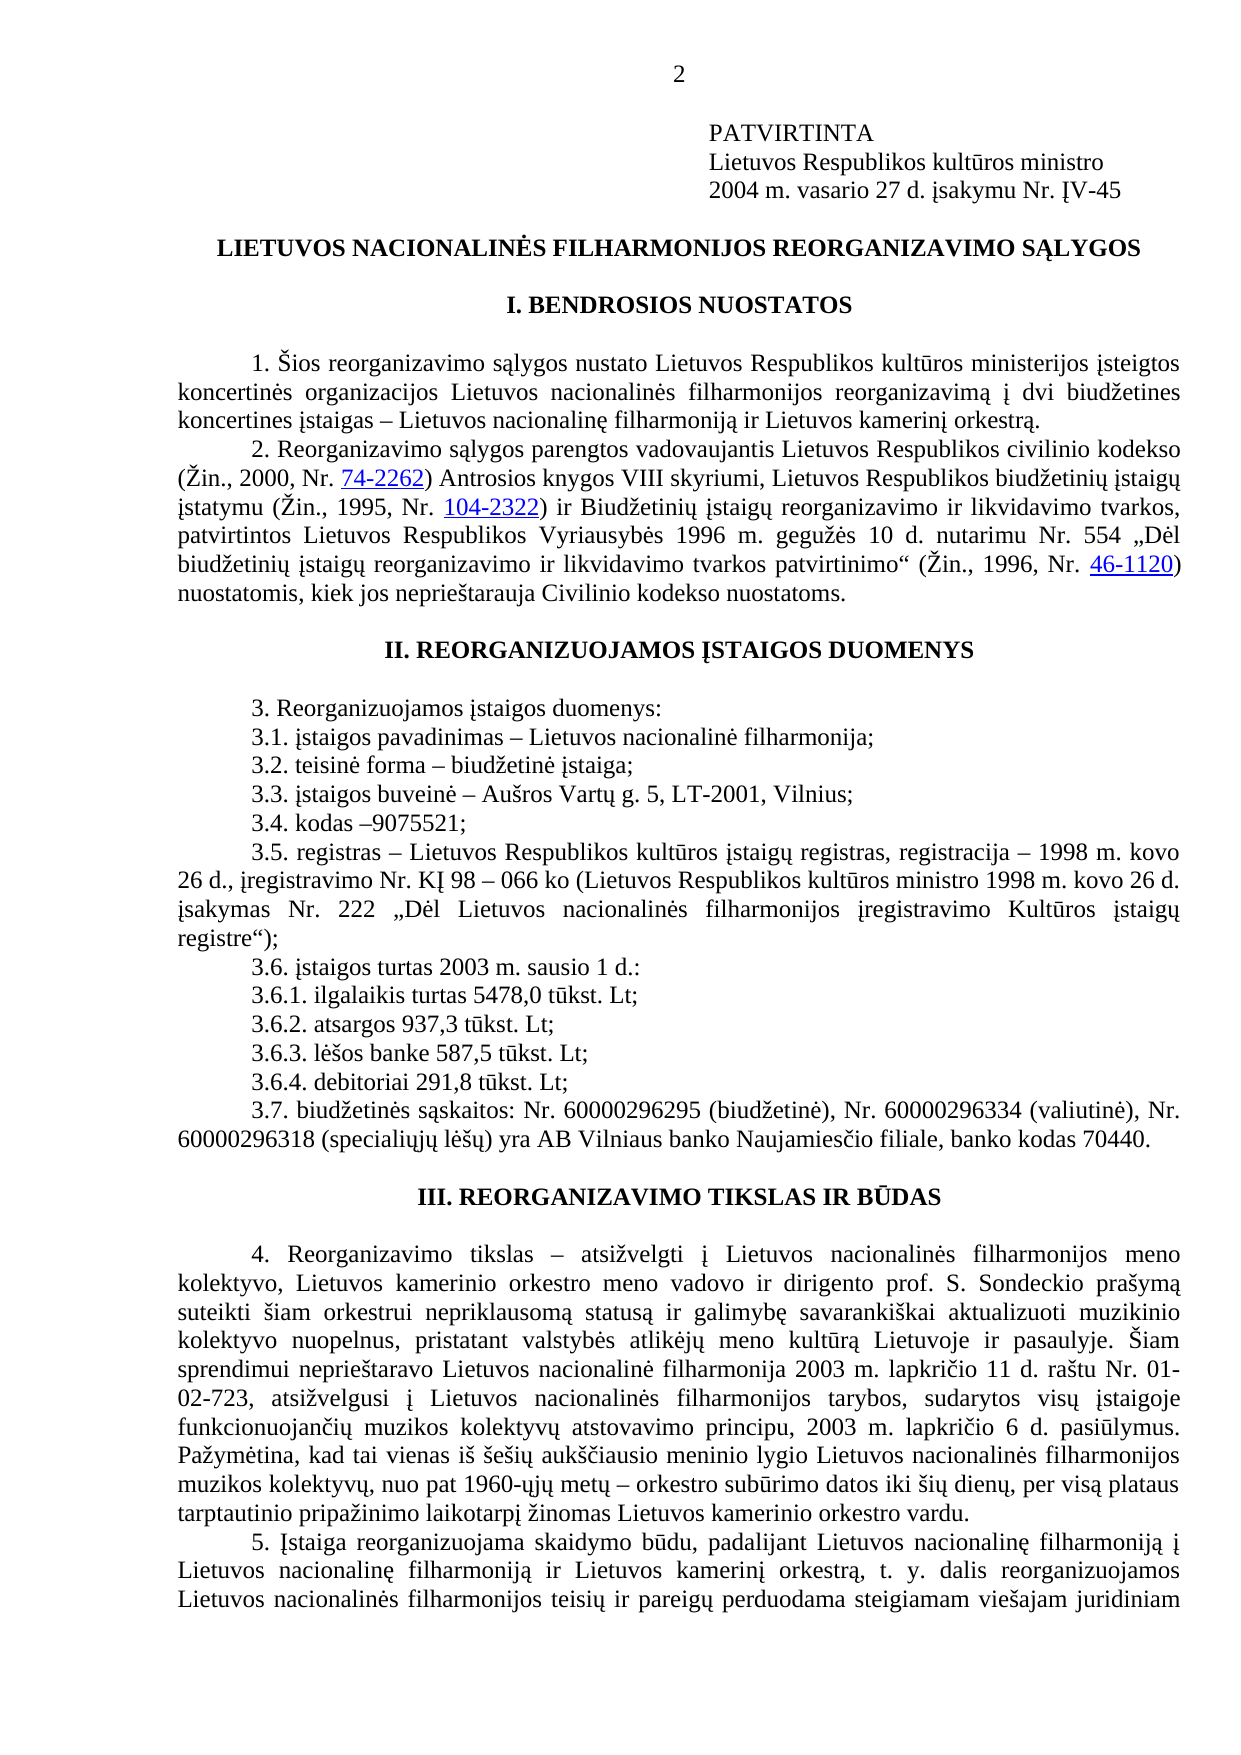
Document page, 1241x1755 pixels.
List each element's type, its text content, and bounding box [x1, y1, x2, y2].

text 4. Reorganizavimo tikslas – atsižvelgti į Lietuvos nacionalinės filharmonijos meno kolektyvo, Lietuvos kamerinio orkestro meno vadovo ir dirigento prof. S. Sondeckio prašymą suteikti šiam orkestrui nepriklausomą statusą ir galimybę savarankiškai aktualizuoti muzikinio kolektyvo nuopelnus, pristatant valstybės atlikėjų meno kultūrą Lietuvoje ir pasaulyje. Šiam sprendimui neprieštaravo Lietuvos nacionalinė filharmonija 2003 m. lapkričio 11 d. raštu Nr. 01-02-723, atsižvelgusi į Lietuvos nacionalinės filharmonijos tarybos, sudarytos visų įstaigoje funkcionuojančių muzikos kolektyvų atstovavimo principu, 2003 m. lapkričio 6 d. pasiūlymus. Pažymėtina, kad tai vienas iš šešių aukščiausio meninio lygio Lietuvos nacionalinės filharmonijos muzikos kolektyvų, nuo pat 1960-ųjų metų – orkestro subūrimo datos iki šių dienų, per visą plataus tarptautinio pripažinimo laikotarpį žinomas Lietuvos kamerinio orkestro vardu. [177, 1239, 1181, 1527]
text 2. Reorganizavimo sąlygos parengtos vadovaujantis Lietuvos Respublikos civilinio kodekso (Žin., 2000, Nr. 74-2262) Antrosios knygos VIII skyriumi, Lietuvos Respublikos biudžetinių įstaigų įstatymu (Žin., 1995, Nr. 104-2322) ir Biudžetinių įstaigų reorganizavimo ir likvidavimo tvarkos, patvirtintos Lietuvos Respublikos Vyriausybės 1996 m. gegužės 10 d. nutarimu Nr. 554 „Dėl biudžetinių įstaigų reorganizavimo ir likvidavimo tvarkos patvirtinimo“ (Žin., 1996, Nr. 46-1120) nuostatomis, kiek jos neprieštarauja Civilinio kodekso nuostatoms. [177, 434, 1181, 607]
text 3.6.3. lėšos banke 587,5 tūkst. Lt; [177, 1038, 1181, 1067]
text 3.5. registras – Lietuvos Respublikos kultūros įstaigų registras, registracija – 1998 m. kovo 26 d., įregistravimo Nr. KĮ 98 – 066 ko (Lietuvos Respublikos kultūros ministro 1998 m. kovo 26 d. įsakymas Nr. 222 „Dėl Lietuvos nacionalinės filharmonijos įregistravimo Kultūros įstaigų registre“); [177, 837, 1181, 952]
text 3.1. įstaigos pavadinimas – Lietuvos nacionalinė filharmonija; [177, 722, 1181, 751]
text 3.4. kodas –9075521; [177, 808, 1181, 837]
text 3.6. įstaigos turtas 2003 m. sausio 1 d.: [177, 952, 1181, 981]
text LIETUVOS NACIONALINĖS FILHARMONIJOS REORGANIZAVIMO SĄLYGOS [177, 233, 1181, 262]
text 2004 m. vasario 27 d. įsakymu Nr. ĮV-45 [177, 176, 1181, 204]
text 3.6.1. ilgalaikis turtas 5478,0 tūkst. Lt; [177, 981, 1181, 1009]
text 3. Reorganizuojamos įstaigos duomenys: [177, 693, 1181, 722]
text Lietuvos Respublikos kultūros ministro [177, 147, 1181, 176]
text I. BENDROSIOS NUOSTATOS [177, 291, 1181, 319]
text 3.6.2. atsargos 937,3 tūkst. Lt; [177, 1009, 1181, 1038]
text 3.2. teisinė forma – biudžetinė įstaiga; [177, 751, 1181, 779]
text III. REORGANIZAVIMO TIKSLAS IR BŪDAS [177, 1182, 1181, 1211]
text PATVIRTINTA [709, 118, 1181, 147]
text 3.7. biudžetinės sąskaitos: Nr. 60000296295 (biudžetinė), Nr. 60000296334 (valiutinė), Nr. 60000296318 (specialiųjų lėšų) yra AB Vilniaus banko Naujamiesčio filiale, banko kodas 70440. [177, 1096, 1181, 1153]
text II. REORGANIZUOJAMOS ĮSTAIGOS DUOMENYS [177, 636, 1181, 664]
text 3.6.4. debitoriai 291,8 tūkst. Lt; [177, 1067, 1181, 1096]
text 3.3. įstaigos buveinė – Aušros Vartų g. 5, LT-2001, Vilnius; [177, 779, 1181, 808]
text 5. Įstaiga reorganizuojama skaidymo būdu, padalijant Lietuvos nacionalinę filharmoniją į Lietuvos nacionalinę filharmoniją ir Lietuvos kamerinį orkestrą, t. y. dalis reorganizuojamos Lietuvos nacionalinės filharmonijos teisių ir pareigų perduodama steigiamam viešajam juridiniam [177, 1527, 1181, 1613]
text 1. Šios reorganizavimo sąlygos nustato Lietuvos Respublikos kultūros ministerijos įsteigtos koncertinės organizacijos Lietuvos nacionalinės filharmonijos reorganizavimą į dvi biudžetines koncertines įstaigas – Lietuvos nacionalinę filharmoniją ir Lietuvos kamerinį orkestrą. [177, 348, 1181, 434]
